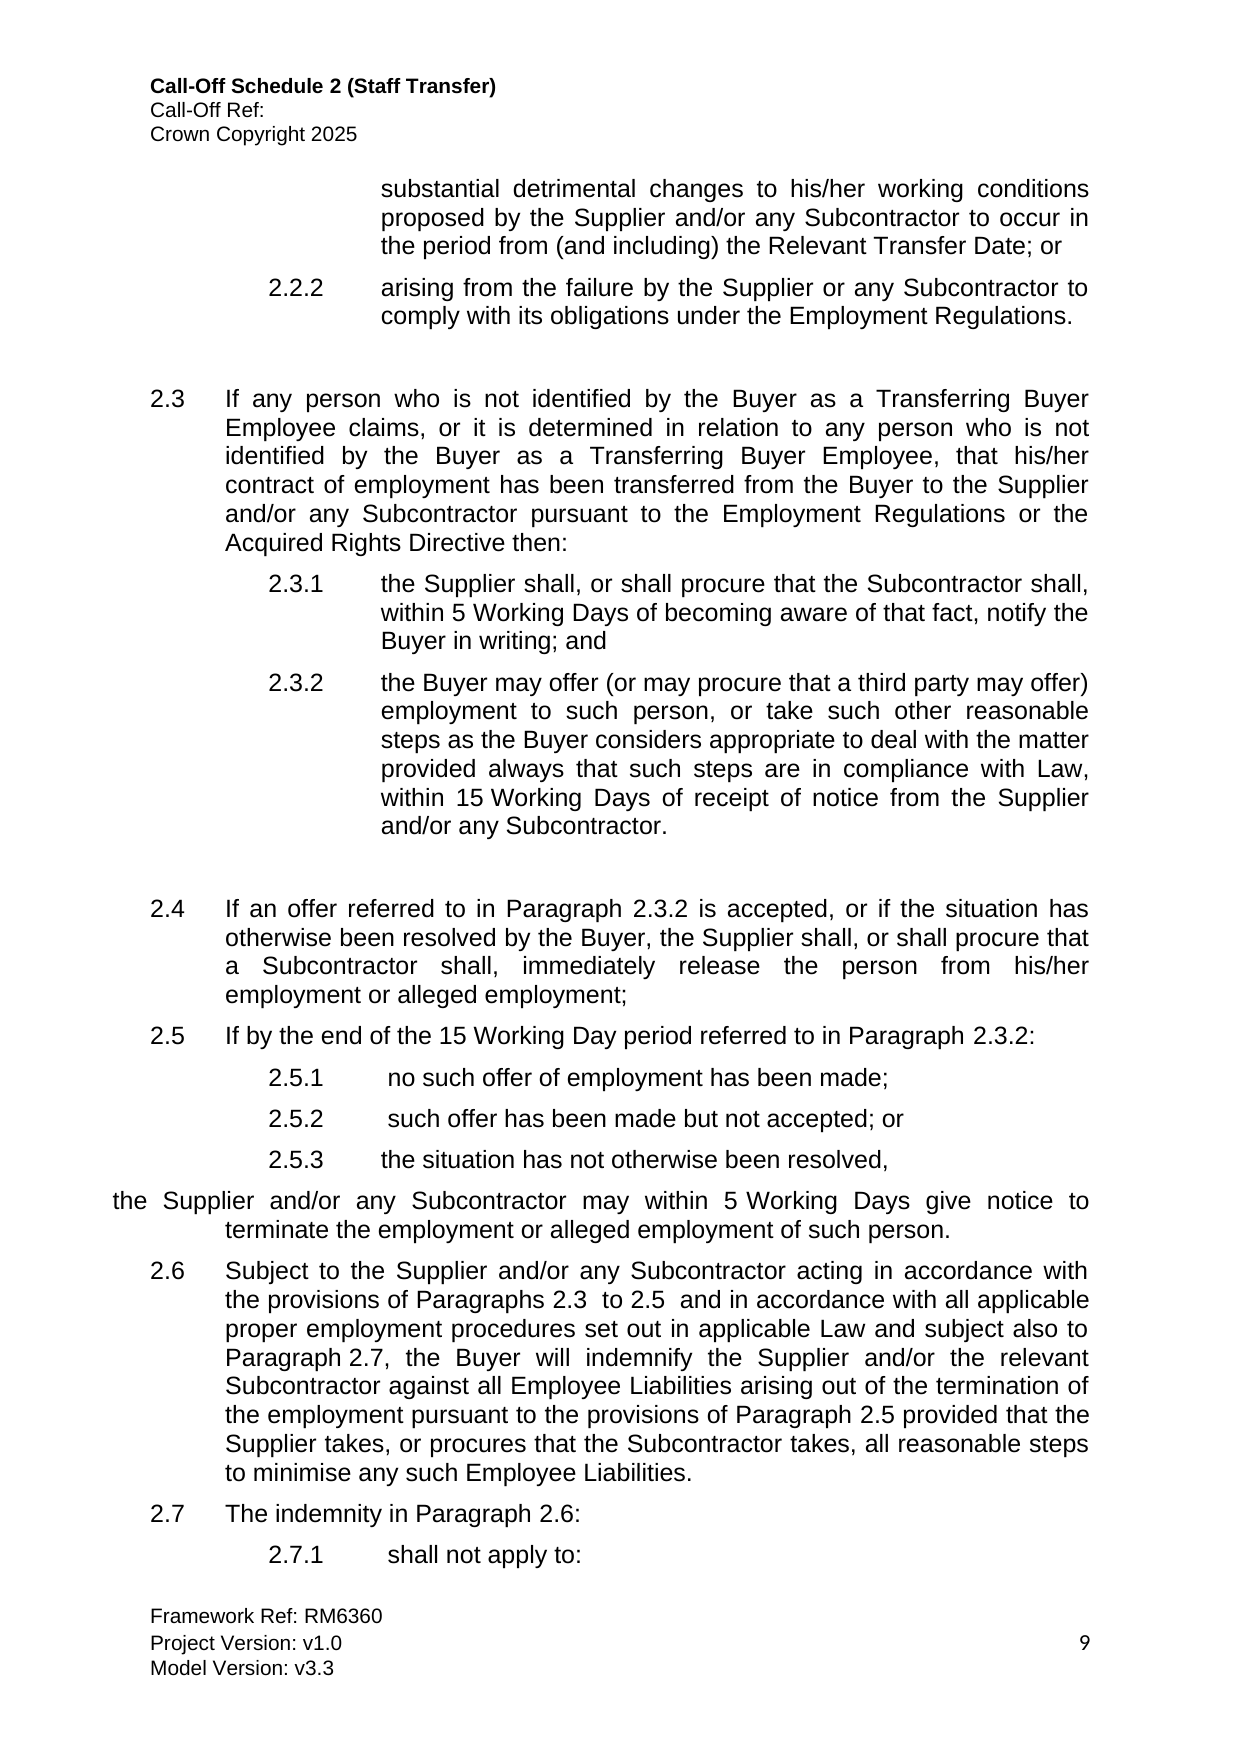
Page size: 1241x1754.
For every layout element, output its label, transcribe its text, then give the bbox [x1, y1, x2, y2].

list Subject to the Supplier and/or any Subcontractor acting in accordance with the provisions of Paragraphs 2.3 to 2.5 and in accordance with all applicable proper employment procedures set out in applicable Law and subject also to Paragraph 2.7, the Buyer will indemnify the Supplier and/or the relevant Subcontractor against all Employee Liabilities arising out of the termination of the employment pursuant to the provisions of Paragraph 2.5 provided that the Supplier takes, or procures that the Subcontractor takes, all reasonable steps to minimise any such Employee Liabilities. [150, 1256, 1090, 1486]
list arising from the failure by the Supplier or any Subcontractor to comply with its obligations under the Employment Regulations. [268, 272, 1090, 330]
list The indemnity in Paragraph 2.6: [150, 1499, 1090, 1527]
list the situation has not otherwise been resolved, [268, 1145, 1090, 1174]
list shall not apply to: [268, 1540, 1090, 1569]
list If any person who is not identified by the Buyer as a Transferring Buyer Employee claims, or it is determined in relation to any person who is not identified by the Buyer as a Transferring Buyer Employee, that his/her contract of employment has been transferred from the Buyer to the Supplier and/or any Subcontractor pursuant to the Employment Regulations or the Acquired Rights Directive then: [150, 384, 1090, 556]
list If by the end of the 15 Working Day period referred to in Paragraph 2.3.2: [150, 1021, 1090, 1050]
list If an offer referred to in Paragraph 2.3.2 is accepted, or if the situation has otherwise been resolved by the Buyer, the Supplier shall, or shall procure that a Subcontractor shall, immediately release the person from his/her employment or alleged employment; [150, 894, 1090, 1009]
list the Buyer may offer (or may procure that a third party may offer) employment to such person, or take such other reasonable steps as the Buyer considers appropriate to deal with the matter provided always that such steps are in compliance with Law, within 15 Working Days of receipt of notice from the Supplier and/or any Subcontractor. [268, 667, 1090, 840]
list no such offer of employment has been made; [268, 1062, 1090, 1091]
text the Supplier and/or any Subcontractor may within 5 Working Days give notice to terminate the employment or alleged employment of such person. [112, 1186, 1090, 1244]
list such offer has been made but not accepted; or [268, 1104, 1090, 1132]
list substantial detrimental changes to his/her working conditions proposed by the Supplier and/or any Subcontractor to occur in the period from (and including) the Relevant Transfer Date; or [268, 174, 1090, 260]
list the Supplier shall, or shall procure that the Subcontractor shall, within 5 Working Days of becoming aware of that fact, notify the Buyer in writing; and [268, 569, 1090, 655]
